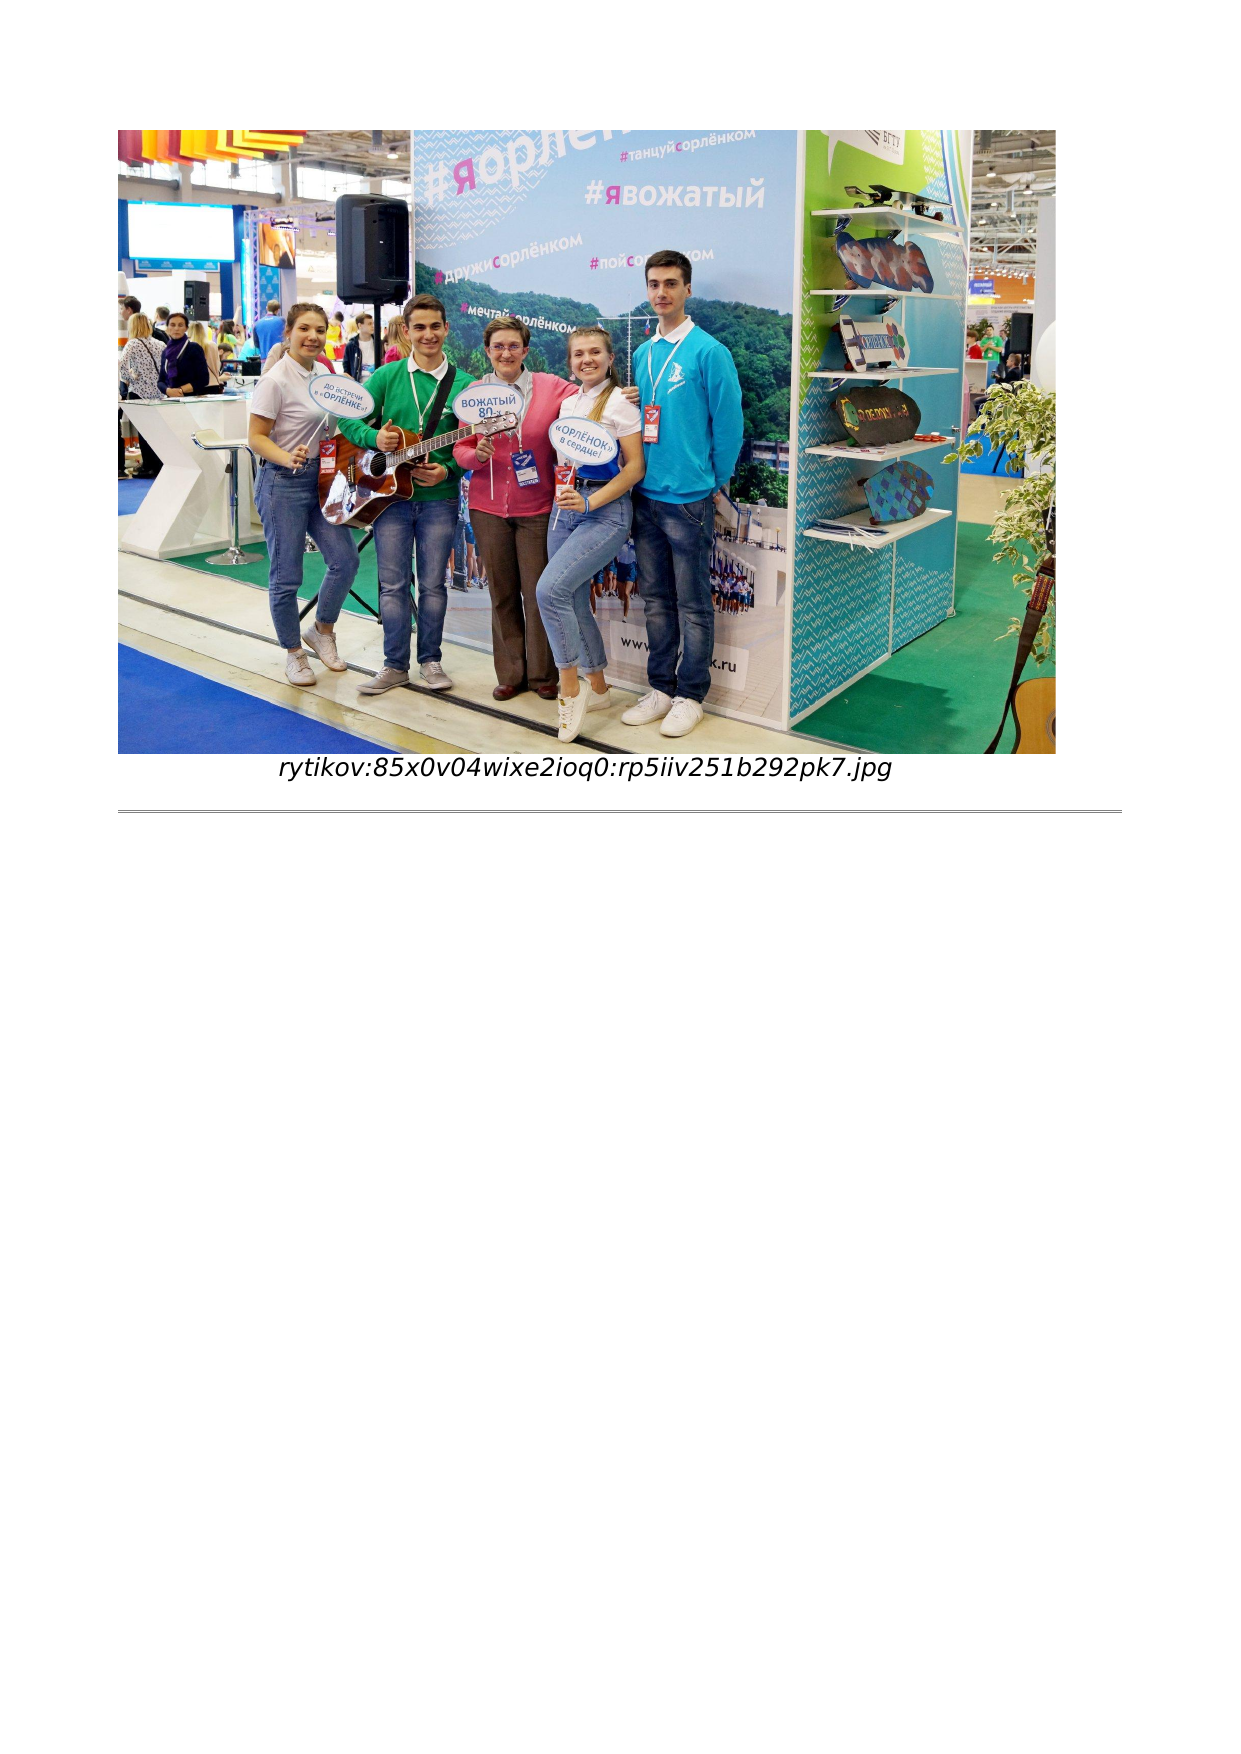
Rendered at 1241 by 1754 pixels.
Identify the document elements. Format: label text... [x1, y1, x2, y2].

text rytikov:85x0v04wixe2ioq0:rp5iiv251b292pk7.jpg [118, 754, 1056, 783]
picture [118, 130, 1056, 754]
